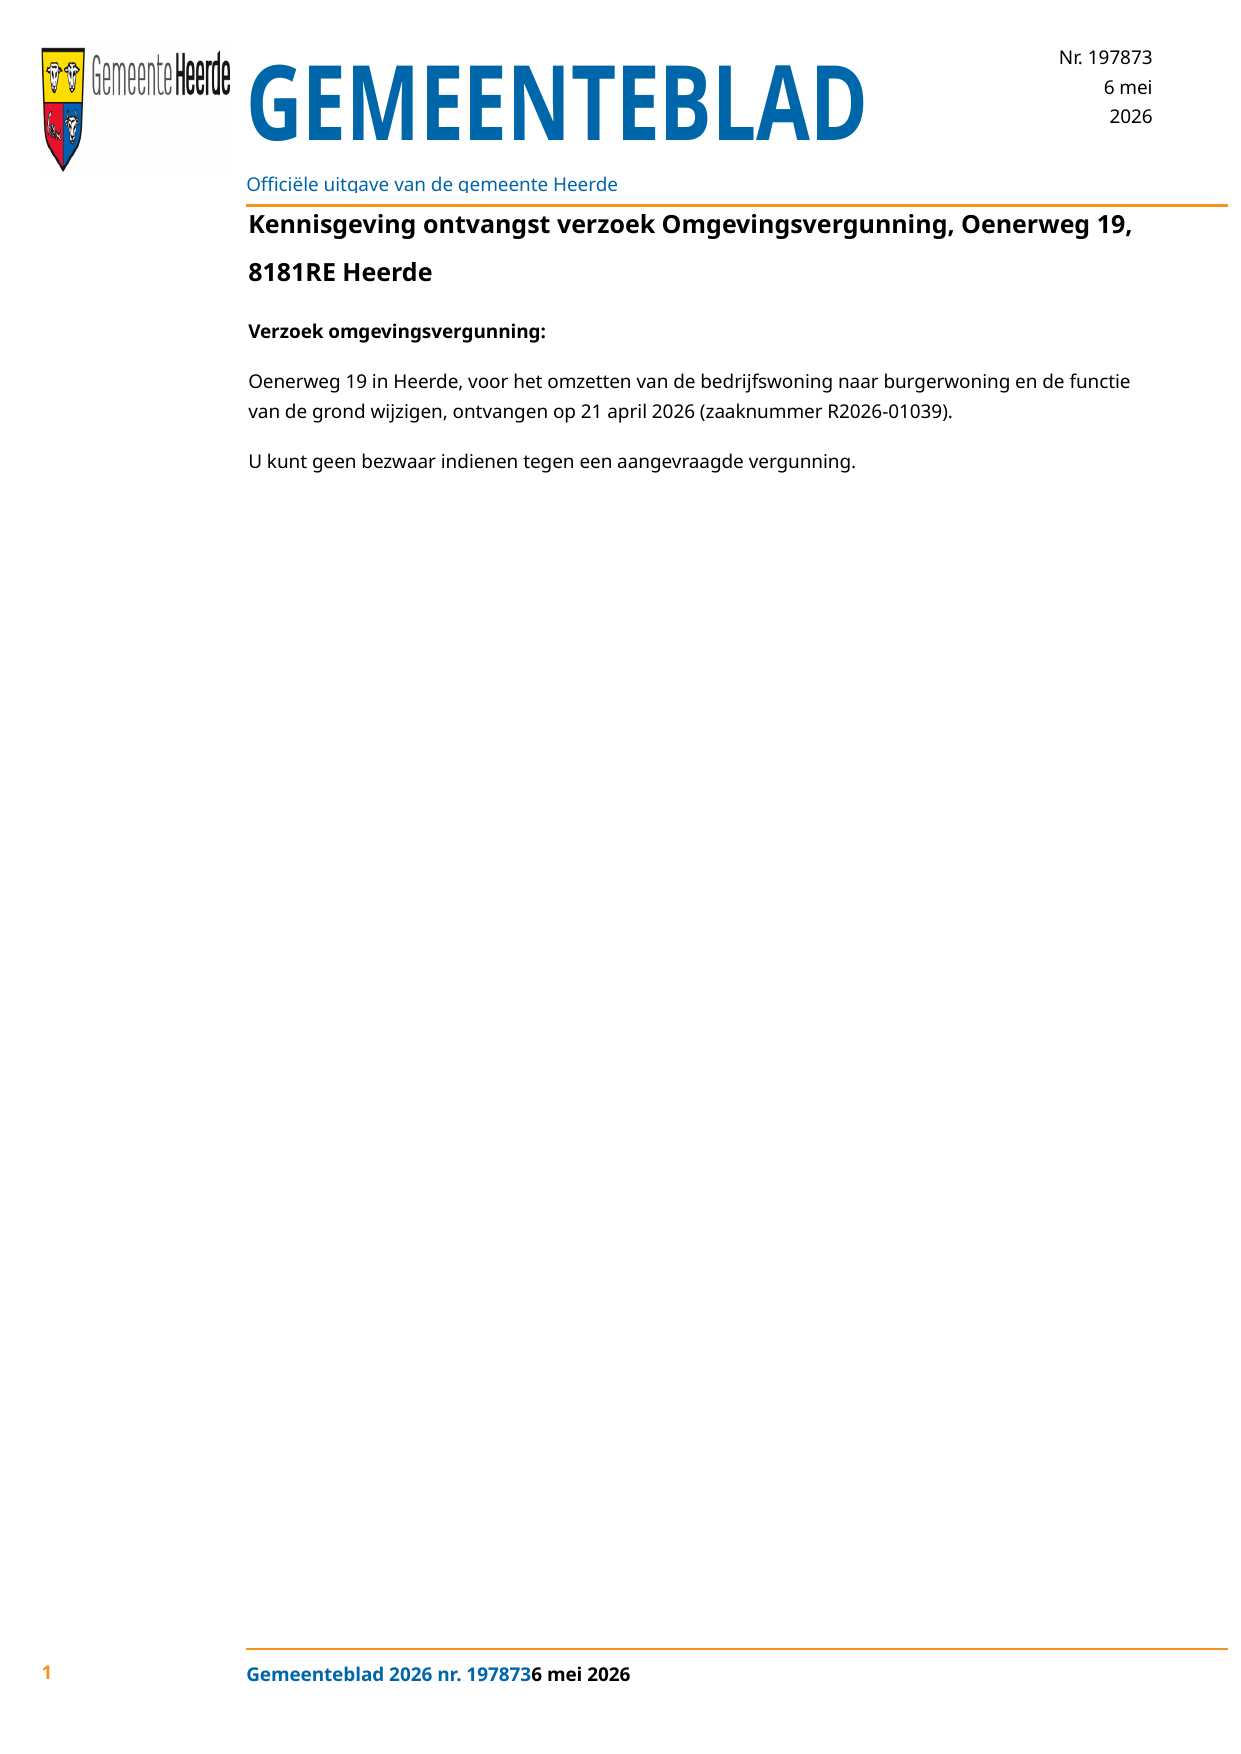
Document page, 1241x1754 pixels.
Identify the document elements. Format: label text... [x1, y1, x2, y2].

text U kunt geen bezwaar indienen tegen een aangevraagde vergunning. [248, 448, 1152, 474]
text Kennisgeving ontvangst verzoek Omgevingsvergunning, Oenerweg 19, 8181RE Heerde [248, 207, 1152, 288]
text Oenerweg 19 in Heerde, voor het omzetten van de bedrijfswoning naar burgerwoning en de functie van de grond wijzigen, ontvangen op 21 april 2026 (zaaknummer R2026-01039). [248, 368, 1152, 424]
text Verzoek omgevingsvergunning: [248, 318, 1152, 344]
picture [41, 47, 231, 172]
